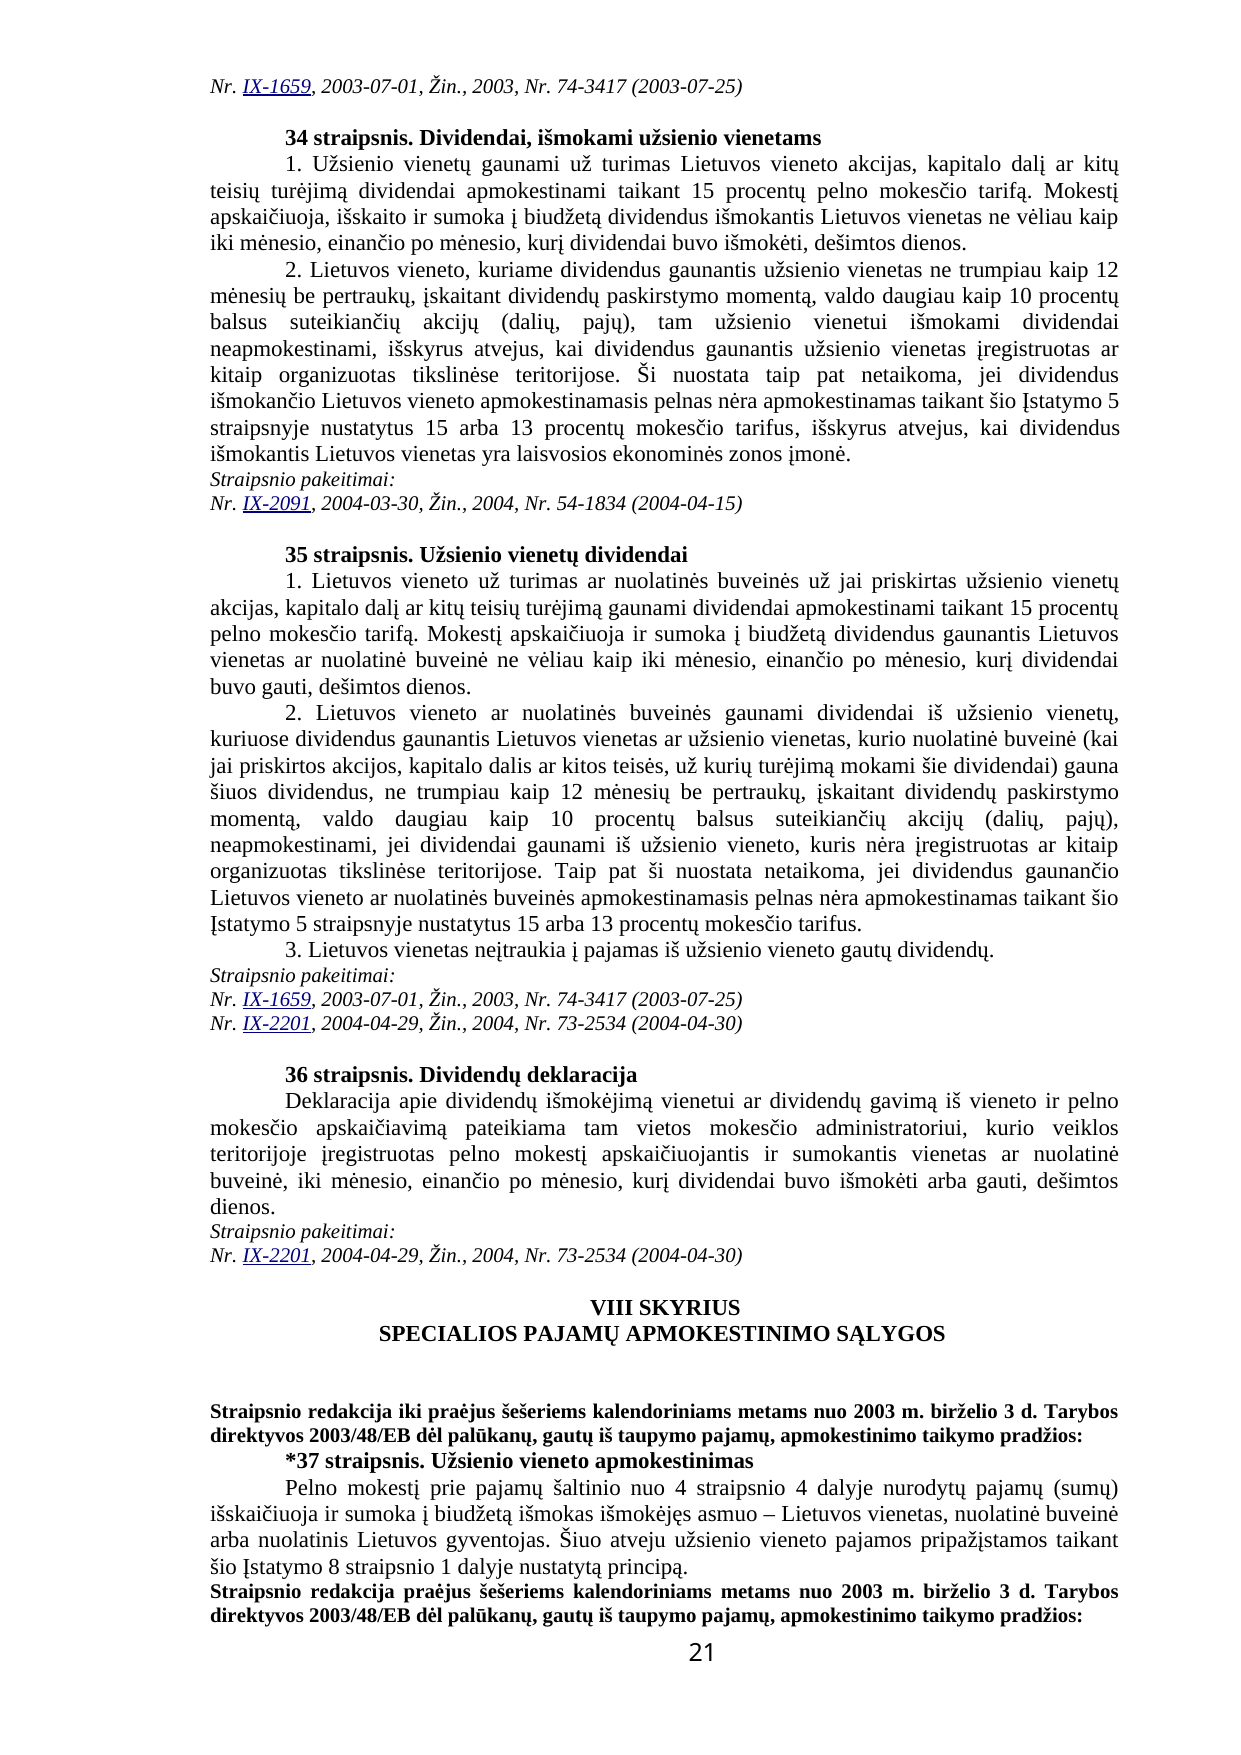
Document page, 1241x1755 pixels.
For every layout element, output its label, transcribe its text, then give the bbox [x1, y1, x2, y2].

text SPECIALIOS PAJAMŲ APMOKESTINIMO SĄLYGOS [210, 1320, 1120, 1347]
text Straipsnio redakcija iki praėjus šešeriems kalendoriniams metams nuo 2003 m. birželio 3 d. Tarybos direktyvos 2003/48/EB dėl palūkanų, gautų iš taupymo pajamų, apmokestinimo taikymo pradžios: [210, 1399, 1120, 1447]
text 2. Lietuvos vieneto ar nuolatinės buveinės gaunami dividendai iš užsienio vienetų, kuriuose dividendus gaunantis Lietuvos vienetas ar užsienio vienetas, kurio nuolatinė buveinė (kai jai priskirtos akcijos, kapitalo dalis ar kitos teisės, už kurių turėjimą mokami šie dividendai) gauna šiuos dividendus, ne trumpiau kaip 12 mėnesių be pertraukų, įskaitant dividendų paskirstymo momentą, valdo daugiau kaip 10 procentų balsus suteikiančių akcijų (dalių, pajų), neapmokestinami, jei dividendai gaunami iš užsienio vieneto, kuris nėra įregistruotas ar kitaip organizuotas tikslinėse teritorijose. Taip pat ši nuostata netaikoma, jei dividendus gaunančio Lietuvos vieneto ar nuolatinės buveinės apmokestinamasis pelnas nėra apmokestinamas taikant šio Įstatymo 5 straipsnyje nustatytus 15 arba 13 procentų mokesčio tarifus. [210, 699, 1120, 936]
text Nr. IX-1659, 2003-07-01, Žin., 2003, Nr. 74-3417 (2003-07-25) [210, 987, 1120, 1011]
text 34 straipsnis. Dividendai, išmokami užsienio vienetams [210, 124, 1120, 150]
text *37 straipsnis. Užsienio vieneto apmokestinimas [210, 1447, 1120, 1474]
text 2. Lietuvos vieneto, kuriame dividendus gaunantis užsienio vienetas ne trumpiau kaip 12 mėnesių be pertraukų, įskaitant dividendų paskirstymo momentą, valdo daugiau kaip 10 procentų balsus suteikiančių akcijų (dalių, pajų), tam užsienio vienetui išmokami dividendai neapmokestinami, išskyrus atvejus, kai dividendus gaunantis užsienio vienetas įregistruotas ar kitaip organizuotas tikslinėse teritorijose. Ši nuostata taip pat netaikoma, jei dividendus išmokančio Lietuvos vieneto apmokestinamasis pelnas nėra apmokestinamas taikant šio Įstatymo 5 straipsnyje nustatytus 15 arba 13 procentų mokesčio tarifus, išskyrus atvejus, kai dividendus išmokantis Lietuvos vienetas yra laisvosios ekonominės zonos įmonė. [210, 256, 1120, 467]
text Nr. IX-2201, 2004-04-29, Žin., 2004, Nr. 73-2534 (2004-04-30) [210, 1011, 1120, 1035]
text Nr. IX-2091, 2004-03-30, Žin., 2004, Nr. 54-1834 (2004-04-15) [210, 491, 1120, 515]
text Pelno mokestį prie pajamų šaltinio nuo 4 straipsnio 4 dalyje nurodytų pajamų (sumų) išskaičiuoja ir sumoka į biudžetą išmokas išmokėjęs asmuo – Lietuvos vienetas, nuolatinė buveinė arba nuolatinis Lietuvos gyventojas. Šiuo atveju užsienio vieneto pajamos pripažįstamos taikant šio Įstatymo 8 straipsnio 1 dalyje nustatytą principą. [210, 1474, 1120, 1579]
text Nr. IX-1659, 2003-07-01, Žin., 2003, Nr. 74-3417 (2003-07-25) [210, 73, 1120, 98]
text Straipsnio pakeitimai: [210, 1219, 1120, 1243]
text 36 straipsnis. Dividendų deklaracija [210, 1061, 1120, 1088]
text Nr. IX-2201, 2004-04-29, Žin., 2004, Nr. 73-2534 (2004-04-30) [210, 1243, 1120, 1267]
text 1. Užsienio vienetų gaunami už turimas Lietuvos vieneto akcijas, kapitalo dalį ar kitų teisių turėjimą dividendai apmokestinami taikant 15 procentų pelno mokesčio tarifą. Mokestį apskaičiuoja, išskaito ir sumoka į biudžetą dividendus išmokantis Lietuvos vienetas ne vėliau kaip iki mėnesio, einančio po mėnesio, kurį dividendai buvo išmokėti, dešimtos dienos. [210, 150, 1120, 256]
text Straipsnio pakeitimai: [210, 963, 1120, 987]
text 3. Lietuvos vienetas neįtraukia į pajamas iš užsienio vieneto gautų dividendų. [210, 936, 1120, 963]
text 1. Lietuvos vieneto už turimas ar nuolatinės buveinės už jai priskirtas užsienio vienetų akcijas, kapitalo dalį ar kitų teisių turėjimą gaunami dividendai apmokestinami taikant 15 procentų pelno mokesčio tarifą. Mokestį apskaičiuoja ir sumoka į biudžetą dividendus gaunantis Lietuvos vienetas ar nuolatinė buveinė ne vėliau kaip iki mėnesio, einančio po mėnesio, kurį dividendai buvo gauti, dešimtos dienos. [210, 567, 1120, 699]
subtitle VIII SKYRIUS [210, 1294, 1120, 1320]
text Straipsnio redakcija praėjus šešeriems kalendoriniams metams nuo 2003 m. birželio 3 d. Tarybos direktyvos 2003/48/EB dėl palūkanų, gautų iš taupymo pajamų, apmokestinimo taikymo pradžios: [210, 1579, 1120, 1627]
text Straipsnio pakeitimai: [210, 467, 1120, 491]
text Deklaracija apie dividendų išmokėjimą vienetui ar dividendų gavimą iš vieneto ir pelno mokesčio apskaičiavimą pateikiama tam vietos mokesčio administratoriui, kurio veiklos teritorijoje įregistruotas pelno mokestį apskaičiuojantis ir sumokantis vienetas ar nuolatinė buveinė, iki mėnesio, einančio po mėnesio, kurį dividendai buvo išmokėti arba gauti, dešimtos dienos. [210, 1088, 1120, 1219]
text 35 straipsnis. Užsienio vienetų dividendai [210, 541, 1120, 567]
